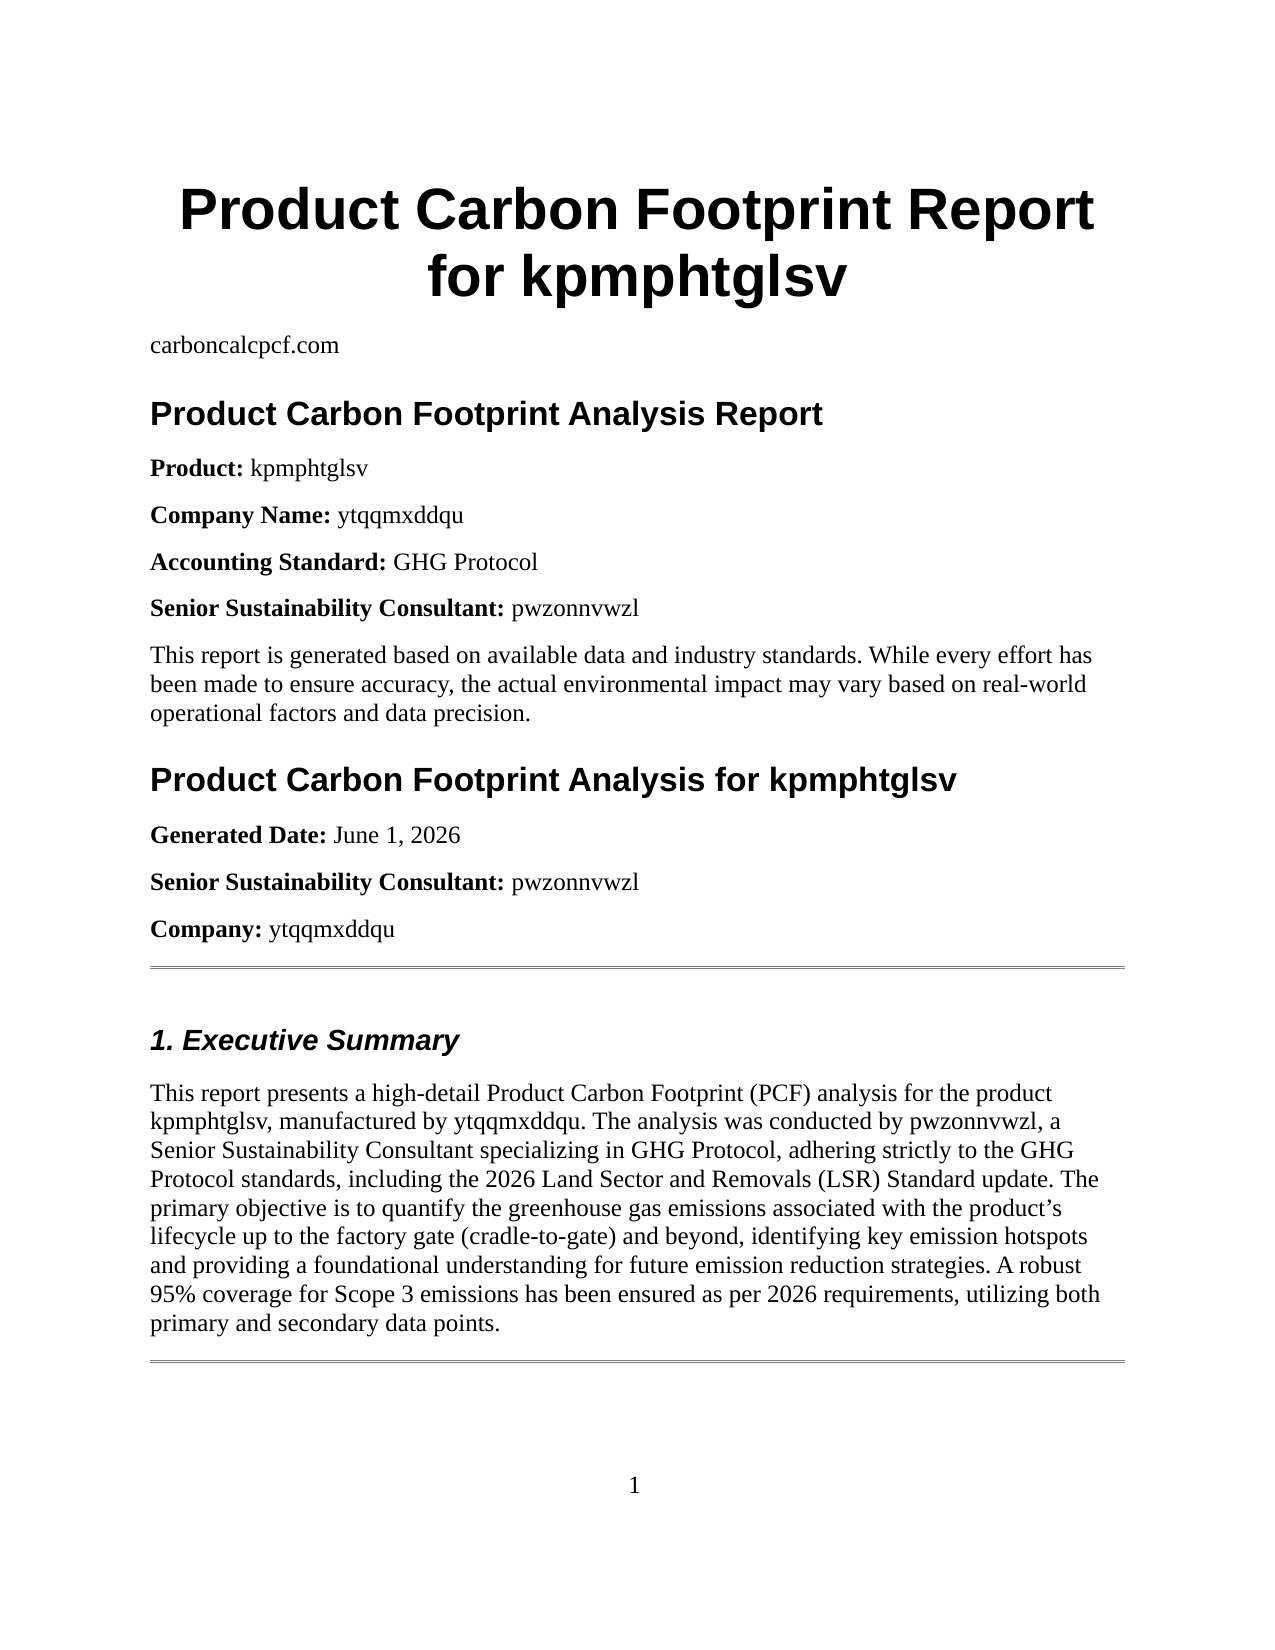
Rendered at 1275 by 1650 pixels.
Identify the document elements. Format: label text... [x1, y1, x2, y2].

text Senior Sustainability Consultant: pwzonnvwzl [150, 593, 1125, 622]
text carboncalcpcf.com [150, 331, 1125, 359]
text Accounting Standard: GHG Protocol [150, 547, 1125, 576]
text Company: ytqqmxddqu [150, 914, 1125, 942]
text Company Name: ytqqmxddqu [150, 500, 1125, 529]
text Product: kpmphtglsv [150, 453, 1125, 482]
subtitle Product Carbon Footprint Analysis for kpmphtglsv [150, 760, 1125, 799]
text This report presents a high-detail Product Carbon Footprint (PCF) analysis for the product kpmphtglsv, manufactured by ytqqmxddqu. The analysis was conducted by pwzonnvwzl, a Senior Sustainability Consultant specializing in GHG Protocol, adhering strictly to the GHG Protocol standards, including the 2026 Land Sector and Removals (LSR) Standard update. The primary objective is to quantify the greenhouse gas emissions associated with the product’s lifecycle up to the factory gate (cradle-to-gate) and beyond, identifying key emission hotspots and providing a foundational understanding for future emission reduction strategies. A robust 95% coverage for Scope 3 emissions has been ensured as per 2026 requirements, utilizing both primary and secondary data points. [150, 1078, 1125, 1336]
subtitle 1. Executive Summary [150, 1023, 1125, 1056]
text Senior Sustainability Consultant: pwzonnvwzl [150, 867, 1125, 896]
text Generated Date: June 1, 2026 [150, 820, 1125, 849]
subtitle Product Carbon Footprint Analysis Report [150, 393, 1125, 432]
title Product Carbon Footprint Report for kpmphtglsv [150, 175, 1125, 309]
text This report is generated based on available data and industry standards. While every effort has been made to ensure accuracy, the actual environmental impact may vary based on real-world operational factors and data precision. [150, 640, 1125, 726]
